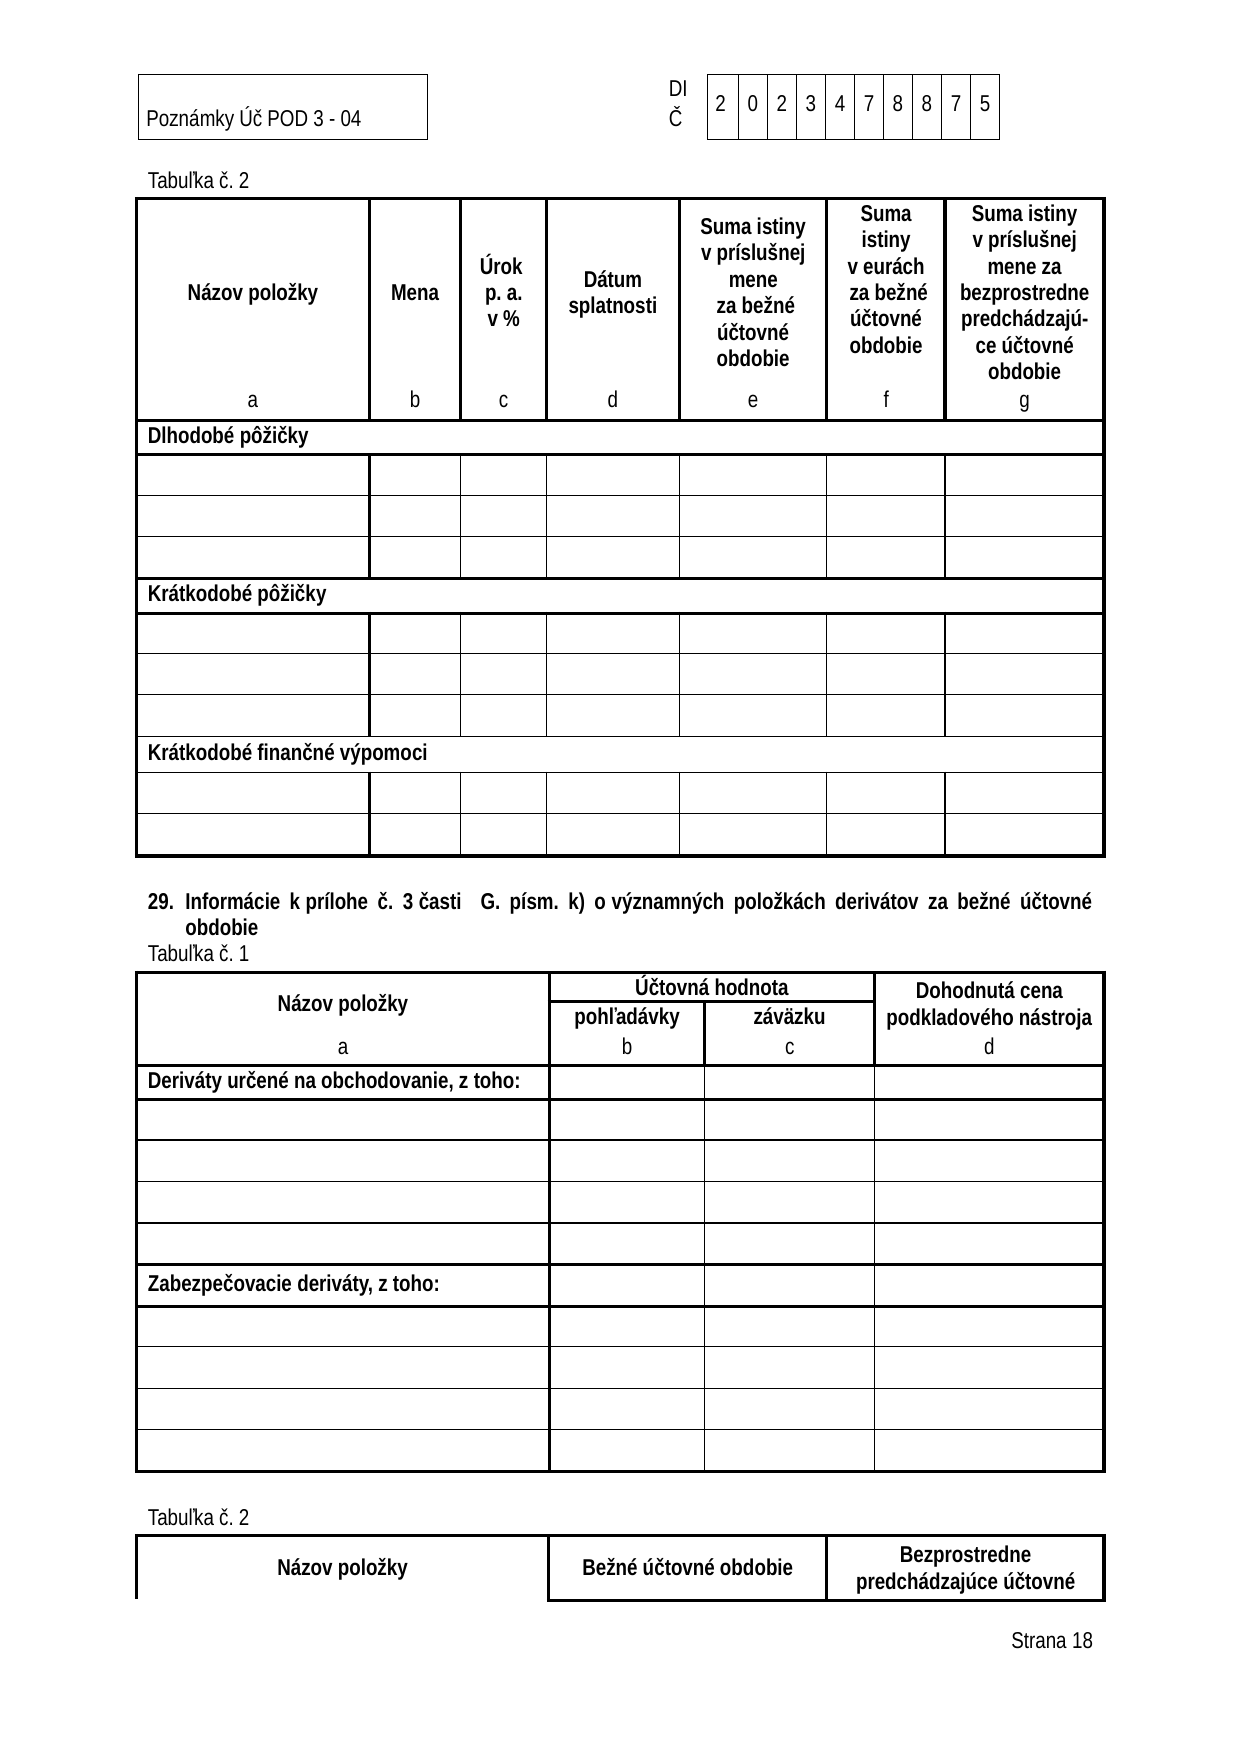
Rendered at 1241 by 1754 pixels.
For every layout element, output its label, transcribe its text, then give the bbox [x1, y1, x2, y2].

table_cell [461, 695, 546, 736]
table_cell [705, 1224, 874, 1263]
table_cell [138, 814, 368, 854]
table_cell [680, 654, 826, 694]
table_cell [827, 814, 944, 854]
table_header Dohodnutá cena podkladového nástroja [876, 974, 1102, 1033]
table_header Suma istiny v príslušnej mene za bežné účtovné obdobie [681, 200, 825, 384]
table_header Suma istiny v príslušnej mene za bezprostredne predchádzajú-ce účtovné obdobie [947, 200, 1102, 384]
table_header Názov položky [138, 974, 548, 1033]
table_cell [680, 456, 826, 494]
title Informácie k prílohe č. 3 časti G. písm. k) o významných položkách derivátov za bežné účtovné obdobie [148, 888, 1093, 940]
table_cell Zabezpečovacie deriváty, z toho: [138, 1266, 548, 1305]
table_header Názov položky [138, 1537, 547, 1598]
table_cell [680, 773, 826, 813]
table_cell [551, 1308, 704, 1346]
table_cell [827, 773, 944, 813]
table_cell c [462, 384, 545, 419]
table_cell [547, 695, 679, 736]
table_cell [547, 654, 679, 694]
table_cell [371, 496, 460, 536]
table_cell [371, 695, 460, 736]
table_cell [875, 1101, 1102, 1139]
table_cell [827, 456, 944, 494]
table_cell [461, 537, 546, 577]
table_cell [946, 654, 1102, 694]
table_cell [461, 654, 546, 694]
table_cell [138, 654, 368, 694]
table_cell a [138, 384, 368, 419]
table_cell [547, 496, 679, 536]
table_cell [371, 456, 460, 494]
table_cell [705, 1389, 874, 1429]
table_cell [371, 814, 460, 854]
table_cell [875, 1182, 1102, 1222]
table_cell [551, 1389, 704, 1429]
table_cell b [371, 384, 459, 419]
table_cell [946, 456, 1102, 494]
table_cell [827, 695, 944, 736]
table_cell záväzku [706, 1003, 873, 1033]
table_cell e [681, 384, 825, 419]
table_cell [138, 1389, 548, 1429]
text Tabuľka č. 2 [148, 1503, 1093, 1530]
table_cell [551, 1224, 704, 1263]
table_cell [551, 1347, 704, 1387]
table_cell [138, 1430, 548, 1470]
table_cell [138, 1182, 548, 1222]
table_cell Krátkodobé pôžičky [138, 580, 1102, 612]
table_cell [138, 1141, 548, 1181]
table_cell [946, 537, 1102, 577]
table_cell [461, 814, 546, 854]
text Tabuľka č. 2 [148, 167, 1093, 193]
table_cell [138, 615, 368, 653]
table_cell [547, 456, 679, 494]
table_cell d [548, 384, 678, 419]
table_header Účtovná hodnota [551, 974, 873, 1000]
table_cell [371, 537, 460, 577]
table_cell b [551, 1033, 703, 1063]
table_cell [875, 1430, 1102, 1470]
table_cell [875, 1308, 1102, 1346]
table_cell [946, 695, 1102, 736]
table_cell [827, 537, 944, 577]
table_header Úrok p. a. v % [462, 200, 545, 384]
table_cell [875, 1067, 1102, 1098]
table_cell [138, 1101, 548, 1139]
table_cell f [828, 384, 943, 419]
table_cell [946, 814, 1102, 854]
table_cell [680, 537, 826, 577]
table_cell g [947, 384, 1102, 419]
table_cell [547, 615, 679, 653]
table_cell [680, 814, 826, 854]
table_cell [547, 537, 679, 577]
table_cell [705, 1067, 874, 1098]
table_cell [461, 615, 546, 653]
table_cell [875, 1266, 1102, 1305]
table_cell [705, 1266, 874, 1305]
table_cell [946, 773, 1102, 813]
table_cell d [876, 1033, 1102, 1063]
table_cell [875, 1141, 1102, 1181]
table_cell [680, 695, 826, 736]
table_cell Deriváty určené na obchodovanie, z toho: [138, 1067, 548, 1098]
table_header Bežné účtovné obdobie [550, 1537, 825, 1598]
table_cell [875, 1347, 1102, 1387]
table_cell [138, 773, 368, 813]
table_cell [138, 537, 368, 577]
table_header Suma istiny v eurách za bežné účtovné obdobie [828, 200, 943, 384]
table_cell [946, 615, 1102, 653]
table_cell [875, 1224, 1102, 1263]
table_cell [547, 814, 679, 854]
table_cell Dlhodobé pôžičky [138, 422, 1102, 453]
table_cell pohľadávky [551, 1003, 703, 1033]
table_cell [547, 773, 679, 813]
table_cell [705, 1101, 874, 1139]
table_cell Krátkodobé finančné výpomoci [138, 737, 1102, 772]
table_cell [461, 496, 546, 536]
table_cell [705, 1347, 874, 1387]
table_cell [461, 773, 546, 813]
table_cell [138, 456, 368, 494]
table_header Mena [371, 200, 459, 384]
table_cell [551, 1101, 704, 1139]
table_header Názov položky [138, 200, 368, 384]
table_cell [551, 1067, 704, 1098]
text Tabuľka č. 1 [148, 940, 1093, 967]
table_cell [827, 654, 944, 694]
table_cell [946, 496, 1102, 536]
table_cell [138, 695, 368, 736]
table_cell [138, 1347, 548, 1387]
table_cell [371, 615, 460, 653]
table_cell [827, 496, 944, 536]
table_cell [551, 1266, 704, 1305]
table_cell a [138, 1033, 548, 1063]
table_cell [705, 1141, 874, 1181]
table_cell [827, 615, 944, 653]
table_cell [371, 773, 460, 813]
table_header Dátum splatnosti [548, 200, 678, 384]
table_cell [680, 615, 826, 653]
table_header Bezprostredne predchádzajúce účtovné [828, 1537, 1102, 1598]
table_cell [138, 496, 368, 536]
table_cell [551, 1430, 704, 1470]
table_cell [680, 496, 826, 536]
table_cell [138, 1308, 548, 1346]
table_cell c [706, 1033, 873, 1063]
table_cell [371, 654, 460, 694]
table_cell [138, 1224, 548, 1263]
table_cell [705, 1182, 874, 1222]
table_cell [705, 1430, 874, 1470]
table_cell [551, 1182, 704, 1222]
table_cell [551, 1141, 704, 1181]
table_cell [705, 1308, 874, 1346]
table_cell [461, 456, 546, 494]
table_cell [875, 1389, 1102, 1429]
